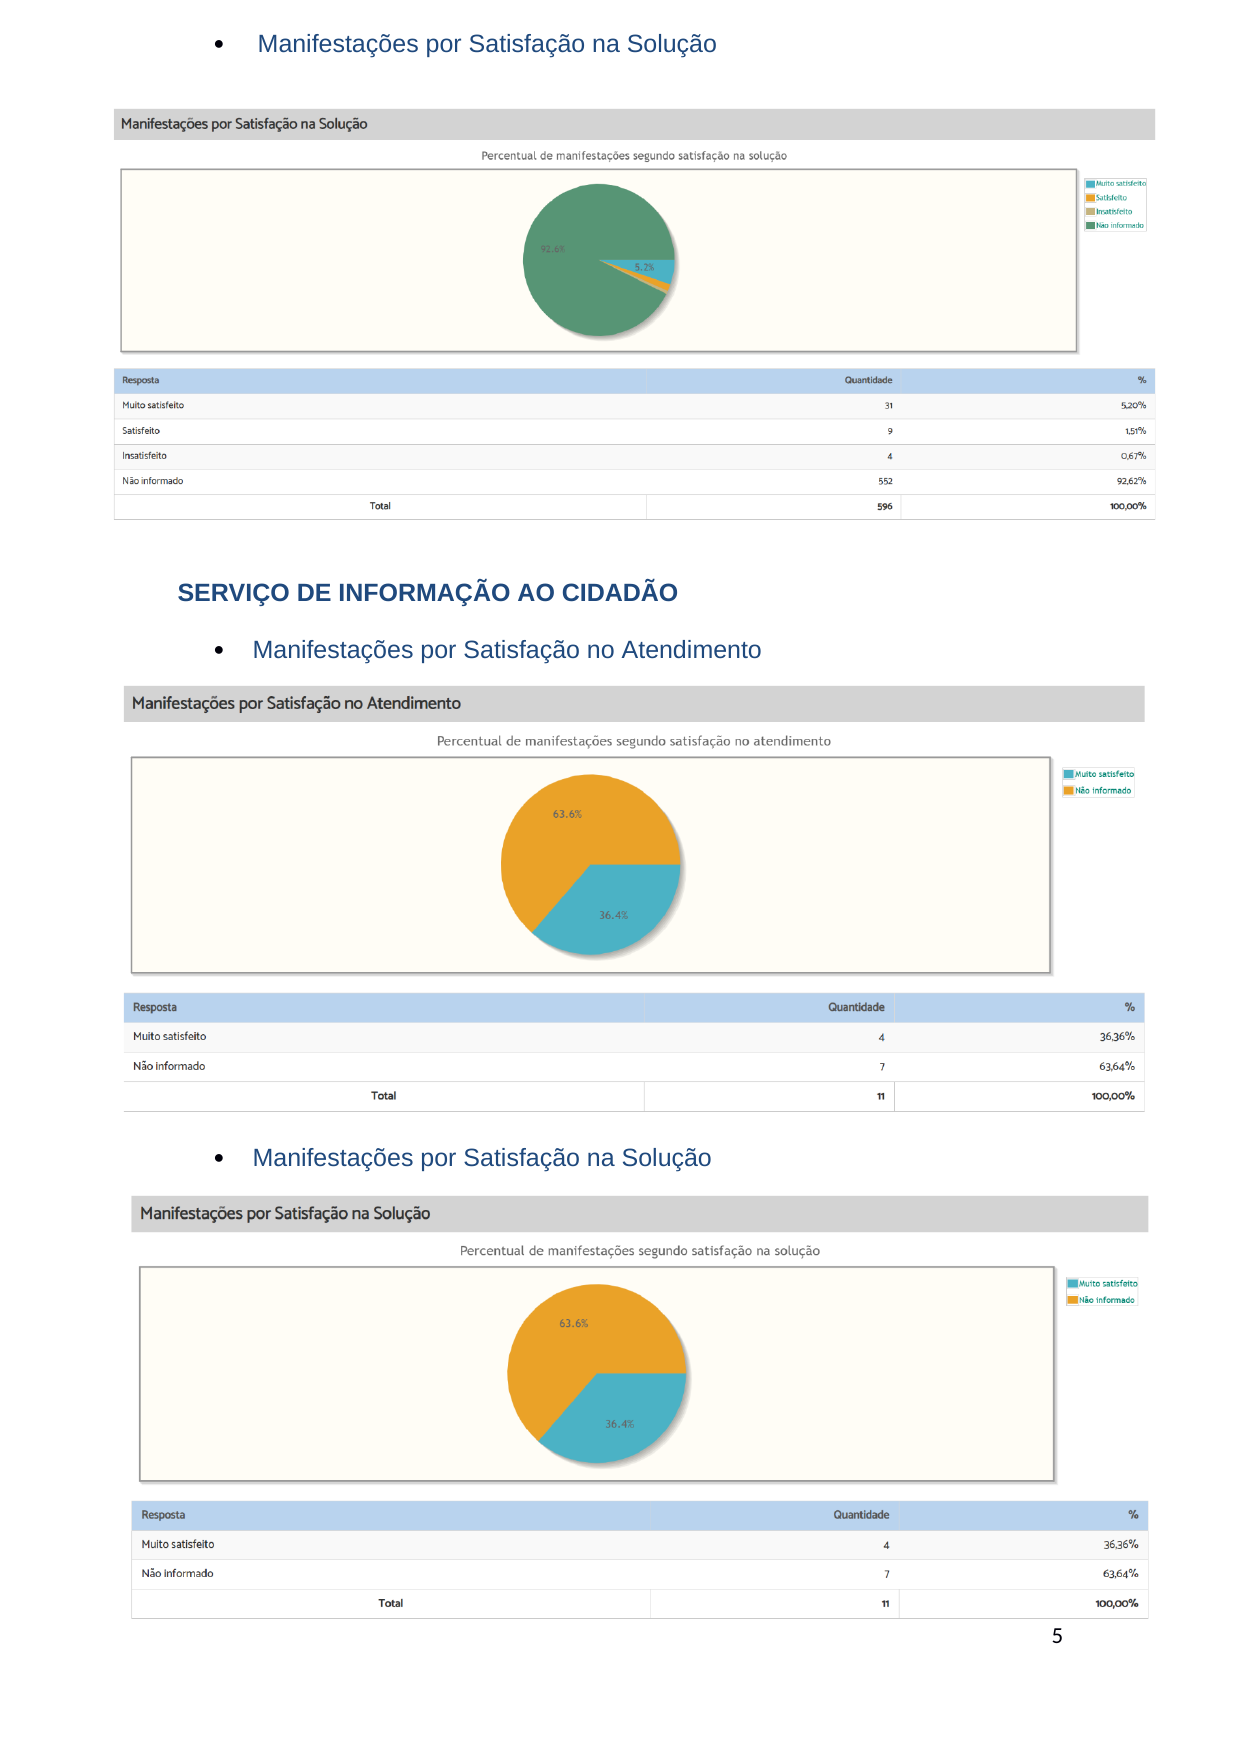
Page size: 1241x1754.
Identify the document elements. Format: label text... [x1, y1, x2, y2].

text SERVIÇO DE INFORMAÇÃO AO CIDADÃO [177, 578, 1063, 606]
list Manifestações por Satisfação na Solução [215, 1143, 1063, 1172]
list Manifestações por Satisfação no Atendimento [215, 635, 1063, 664]
list Manifestações por Satisfação na Solução [215, 29, 1063, 58]
